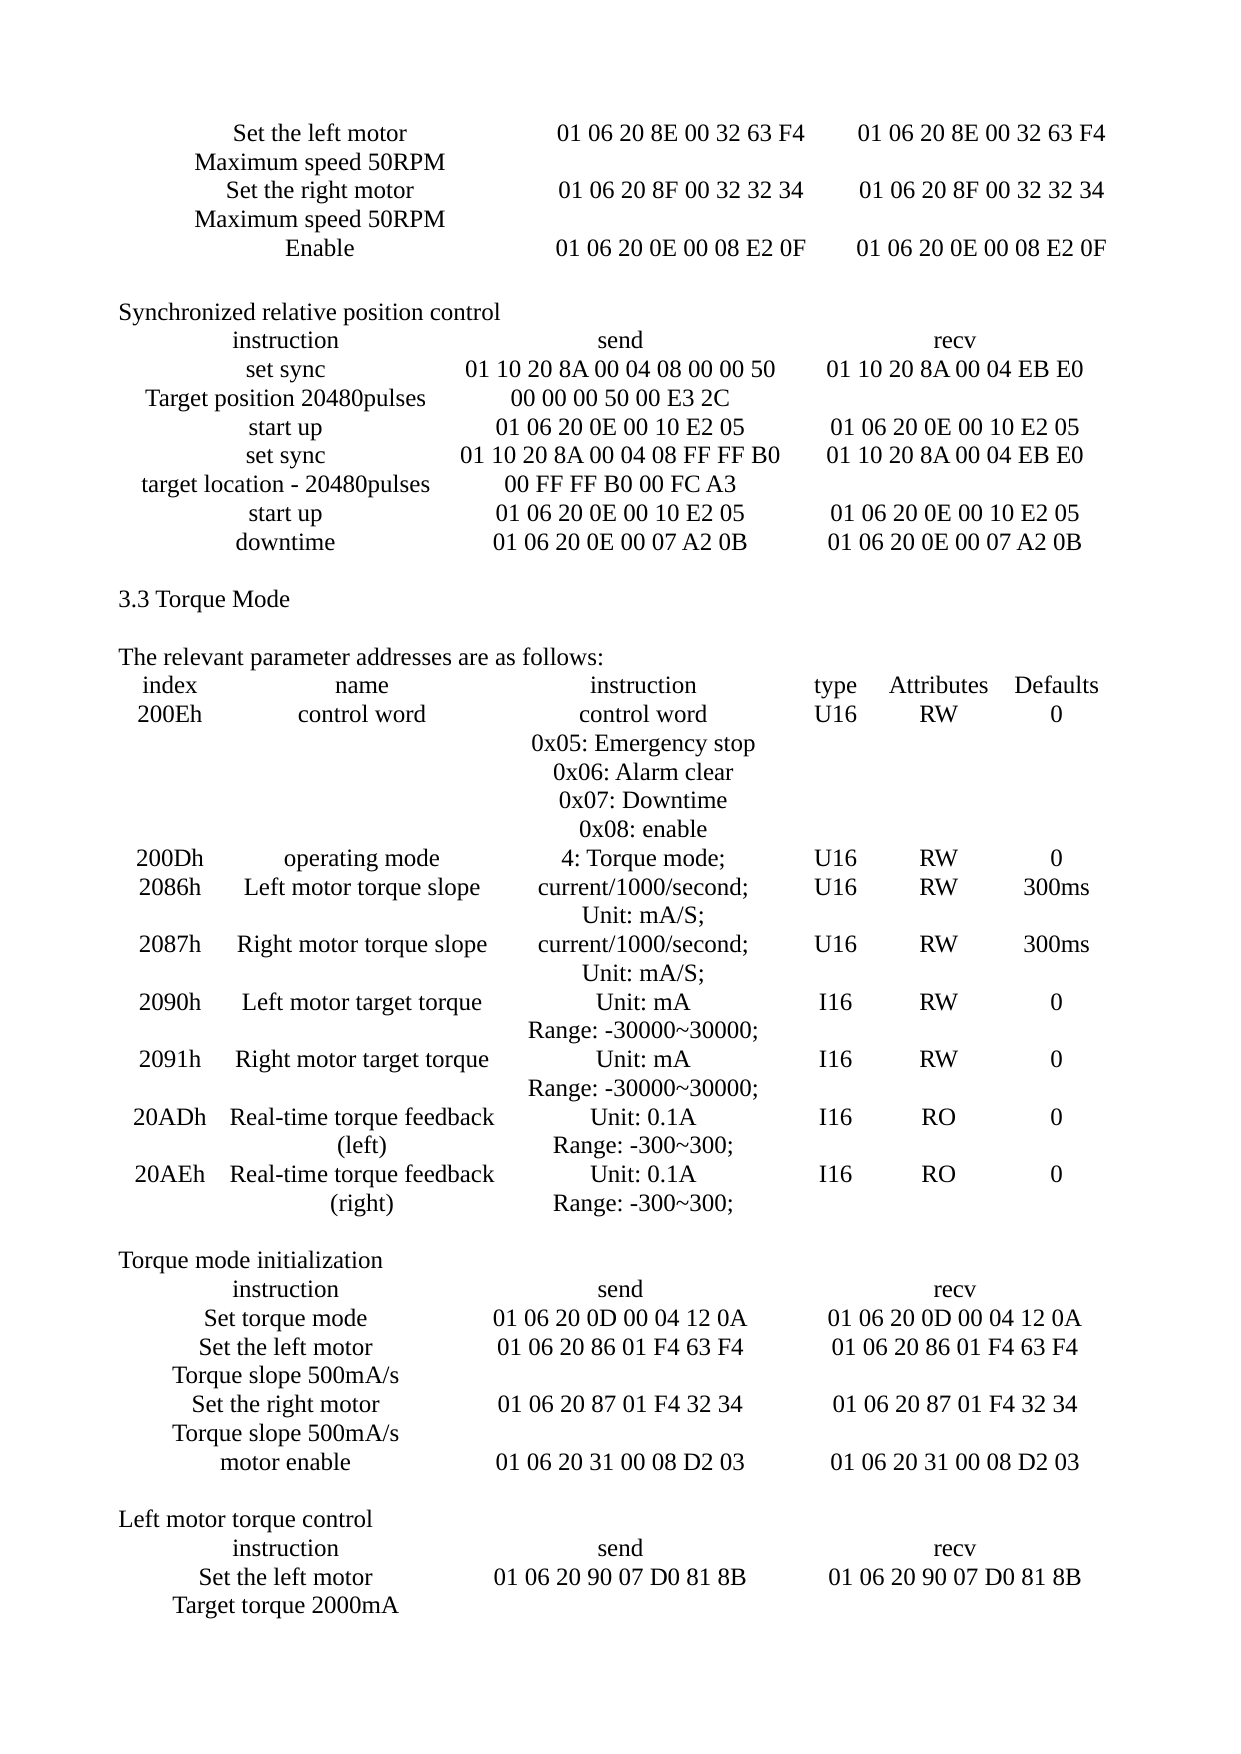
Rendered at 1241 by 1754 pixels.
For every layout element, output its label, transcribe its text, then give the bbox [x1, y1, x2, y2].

table_header name [221, 671, 502, 699]
table_cell U16 [784, 843, 887, 872]
table_cell 01 06 20 0D 00 04 12 0A [453, 1303, 787, 1332]
table_cell 0 [990, 1044, 1123, 1102]
text Left motor torque control [118, 1504, 1122, 1533]
table_cell 01 06 20 86 01 F4 63 F4 [788, 1332, 1122, 1389]
text Torque mode initialization [118, 1246, 1122, 1274]
table_cell 300ms [990, 929, 1123, 987]
table_cell 0 [990, 699, 1123, 843]
table_header recv [788, 1533, 1122, 1562]
table_cell RW [887, 1044, 990, 1102]
table_cell Unit: mA Range: -30000~30000; [503, 1044, 784, 1102]
table_cell 01 06 20 8E 00 32 63 F4 [840, 118, 1123, 176]
table_cell RW [887, 699, 990, 843]
table_cell 01 10 20 8A 00 04 EB E0 [788, 441, 1122, 498]
table_header send [453, 1274, 787, 1303]
table_cell 01 06 20 8F 00 32 32 34 [521, 176, 840, 233]
table_cell 0 [990, 1102, 1123, 1159]
table_header instruction [503, 671, 784, 699]
table_cell 01 06 20 0E 00 10 E2 05 [453, 498, 787, 527]
table_cell I16 [784, 1102, 887, 1159]
text The relevant parameter addresses are as follows: [118, 642, 1122, 671]
table_header instruction [118, 1274, 453, 1303]
table_cell I16 [784, 1159, 887, 1217]
table_cell 2086h [118, 872, 221, 929]
table_cell 01 06 20 90 07 D0 81 8B [788, 1562, 1122, 1619]
table_cell 01 06 20 90 07 D0 81 8B [453, 1562, 787, 1619]
table_cell control word 0x05: Emergency stop 0x06: Alarm clear 0x07: Downtime 0x08: enable [503, 699, 784, 843]
table_cell I16 [784, 987, 887, 1044]
table_header instruction [118, 1533, 453, 1562]
table_cell 01 06 20 8E 00 32 63 F4 [521, 118, 840, 176]
table_cell Set torque mode [118, 1303, 453, 1332]
table_cell start up [118, 412, 453, 441]
table_cell operating mode [221, 843, 502, 872]
table_cell Right motor target torque [221, 1044, 502, 1102]
table_cell 20ADh [118, 1102, 221, 1159]
table_cell RW [887, 872, 990, 929]
table_cell Left motor torque slope [221, 872, 502, 929]
table_cell 01 06 20 0E 00 07 A2 0B [788, 527, 1122, 556]
table_header recv [788, 326, 1122, 354]
table_cell 200Dh [118, 843, 221, 872]
table_header recv [788, 1274, 1122, 1303]
table_cell current/1000/second; Unit: mA/S; [503, 929, 784, 987]
table_cell 01 10 20 8A 00 04 08 FF FF B0 00 FF FF B0 00 FC A3 [453, 441, 787, 498]
table_header index [118, 671, 221, 699]
table_cell 2091h [118, 1044, 221, 1102]
table_cell motor enable [118, 1447, 453, 1476]
table_cell U16 [784, 872, 887, 929]
table_cell Set the right motor Torque slope 500mA/s [118, 1389, 453, 1447]
table_header type [784, 671, 887, 699]
table_header instruction [118, 326, 453, 354]
table_cell Set the right motor Maximum speed 50RPM [118, 176, 521, 233]
table_cell current/1000/second; Unit: mA/S; [503, 872, 784, 929]
table_cell U16 [784, 699, 887, 843]
table_cell 01 06 20 0D 00 04 12 0A [788, 1303, 1122, 1332]
table_cell Left motor target torque [221, 987, 502, 1044]
table_cell 01 06 20 87 01 F4 32 34 [453, 1389, 787, 1447]
table_cell 01 06 20 0E 00 08 E2 0F [521, 233, 840, 268]
table_cell 01 06 20 0E 00 10 E2 05 [788, 498, 1122, 527]
table_cell 01 06 20 31 00 08 D2 03 [453, 1447, 787, 1476]
table_cell 0 [990, 843, 1123, 872]
table_cell Set the left motor Maximum speed 50RPM [118, 118, 521, 176]
table_cell 4: Torque mode; [503, 843, 784, 872]
table_header Attributes [887, 671, 990, 699]
table_cell 01 06 20 0E 00 10 E2 05 [788, 412, 1122, 441]
table_cell 0 [990, 987, 1123, 1044]
table_header send [453, 1533, 787, 1562]
table_cell downtime [118, 527, 453, 556]
table_cell U16 [784, 929, 887, 987]
table_cell set sync Target position 20480pulses [118, 354, 453, 412]
table_cell 200Eh [118, 699, 221, 843]
table_cell Unit: 0.1A Range: -300~300; [503, 1102, 784, 1159]
text 3.3 Torque Mode [118, 584, 1122, 613]
table_cell 20AEh [118, 1159, 221, 1217]
table_cell Enable [118, 233, 521, 268]
table_cell set sync target location - 20480pulses [118, 441, 453, 498]
table_cell control word [221, 699, 502, 843]
table_cell Real-time torque feedback (right) [221, 1159, 502, 1217]
table_cell Unit: mA Range: -30000~30000; [503, 987, 784, 1044]
table_cell start up [118, 498, 453, 527]
table_cell 01 10 20 8A 00 04 08 00 00 50 00 00 00 50 00 E3 2C [453, 354, 787, 412]
table_cell RO [887, 1102, 990, 1159]
table_cell 01 06 20 0E 00 08 E2 0F [840, 233, 1123, 268]
table_cell RW [887, 987, 990, 1044]
table_cell 01 06 20 0E 00 07 A2 0B [453, 527, 787, 556]
table_cell RO [887, 1159, 990, 1217]
table_cell 01 06 20 86 01 F4 63 F4 [453, 1332, 787, 1389]
table_cell Right motor torque slope [221, 929, 502, 987]
table_cell RW [887, 929, 990, 987]
text Synchronized relative position control [118, 297, 1122, 326]
table_header Defaults [990, 671, 1123, 699]
table_cell Set the left motor Torque slope 500mA/s [118, 1332, 453, 1389]
table_cell 0 [990, 1159, 1123, 1217]
table_cell 300ms [990, 872, 1123, 929]
table_cell 01 06 20 31 00 08 D2 03 [788, 1447, 1122, 1476]
table_cell Real-time torque feedback (left) [221, 1102, 502, 1159]
table_cell I16 [784, 1044, 887, 1102]
table_cell 2090h [118, 987, 221, 1044]
table_cell 01 06 20 0E 00 10 E2 05 [453, 412, 787, 441]
table_cell Set the left motor Target torque 2000mA [118, 1562, 453, 1619]
table_cell 2087h [118, 929, 221, 987]
table_cell Unit: 0.1A Range: -300~300; [503, 1159, 784, 1217]
table_cell 01 06 20 87 01 F4 32 34 [788, 1389, 1122, 1447]
table_cell 01 10 20 8A 00 04 EB E0 [788, 354, 1122, 412]
table_header send [453, 326, 787, 354]
table_cell 01 06 20 8F 00 32 32 34 [840, 176, 1123, 233]
table_cell RW [887, 843, 990, 872]
